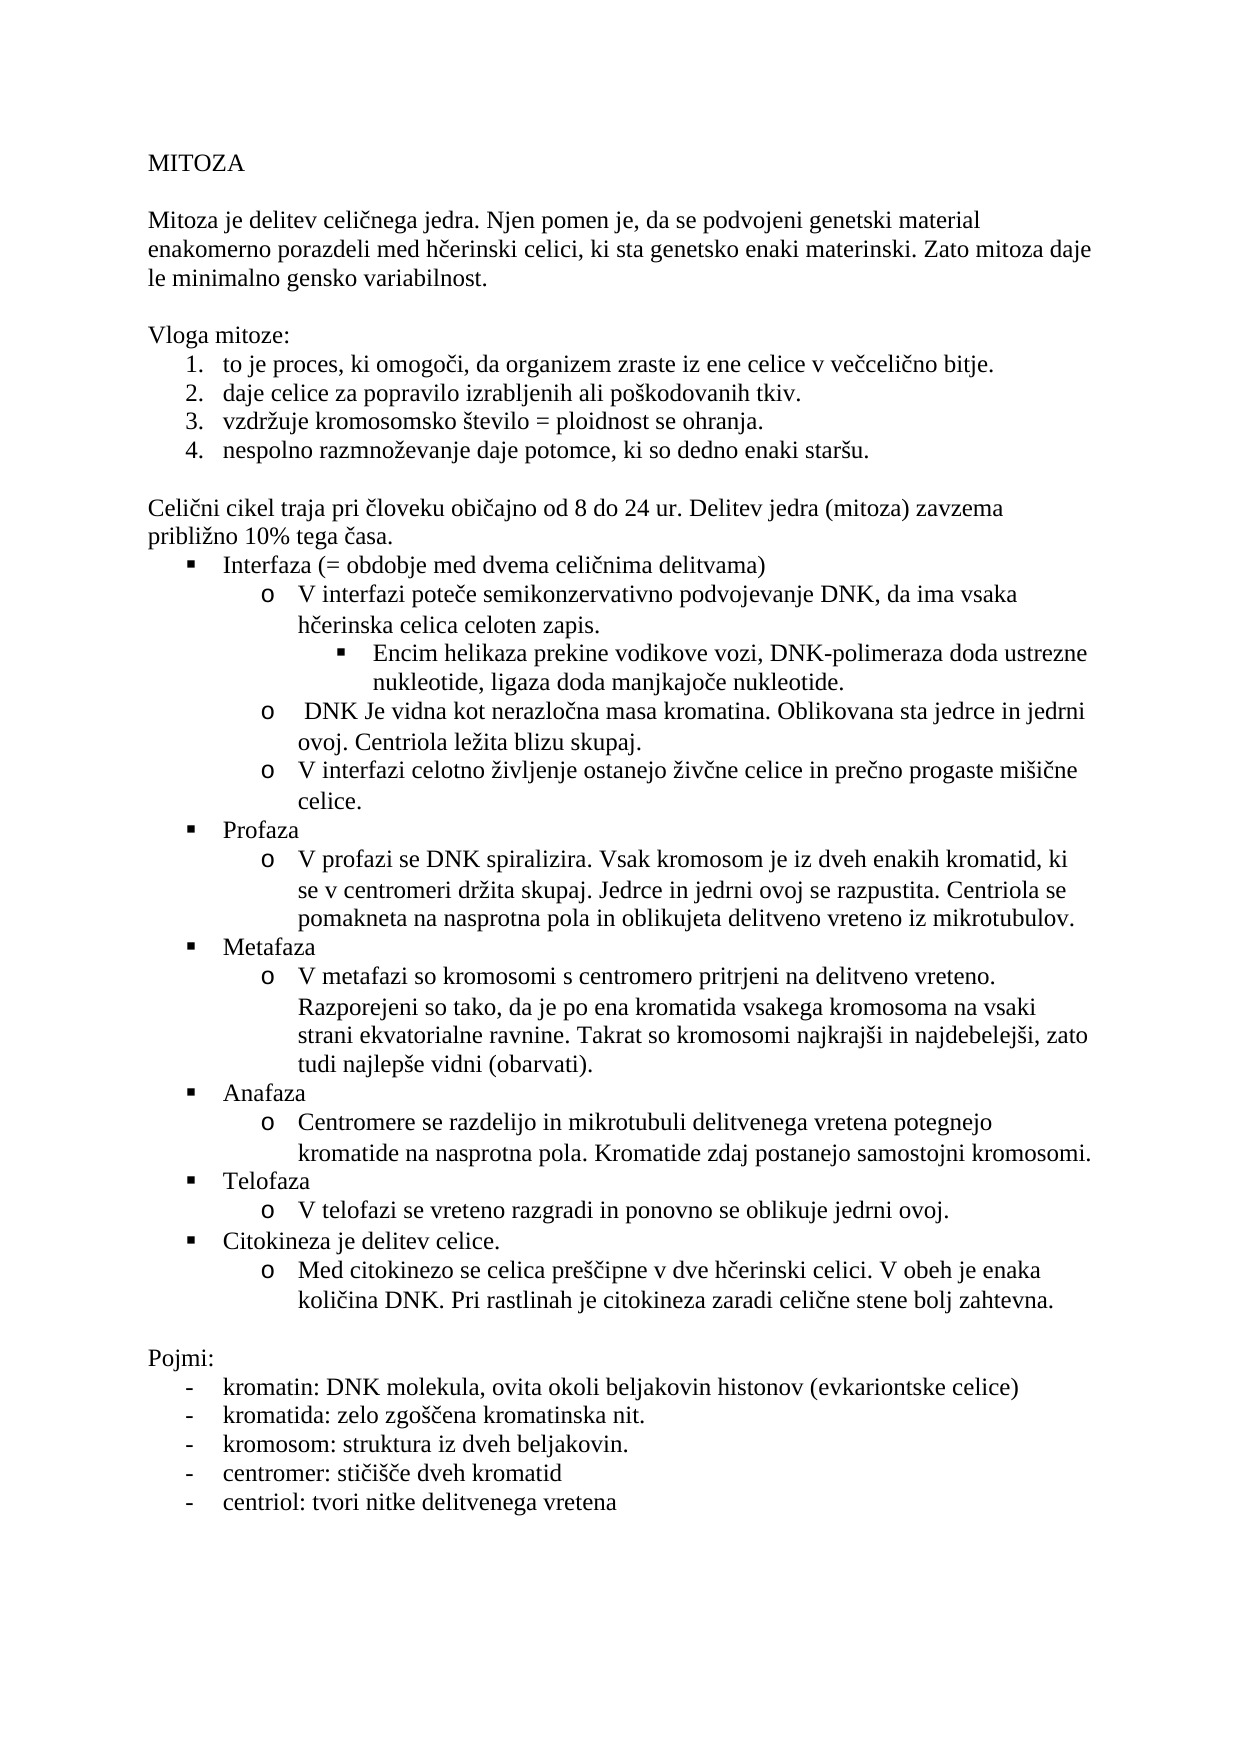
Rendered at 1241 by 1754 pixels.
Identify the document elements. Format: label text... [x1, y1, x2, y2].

list Profaza [185, 815, 1093, 844]
text MITOZA [148, 148, 1093, 176]
list daje celice za popravilo izrabljenih ali poškodovanih tkiv. [185, 378, 1093, 406]
list V telofazi se vreteno razgradi in ponovno se oblikuje jedrni ovoj. [260, 1195, 1093, 1226]
list centriol: tvori nitke delitvenega vretena [185, 1487, 1093, 1516]
list Metafaza [185, 932, 1093, 961]
list Citokineza je delitev celice. [185, 1226, 1093, 1255]
text Mitoza je delitev celičnega jedra. Njen pomen je, da se podvojeni genetski material enakomerno porazdeli med hčerinski celici, ki sta genetsko enaki materinski. Zato mitoza daje le minimalno gensko variabilnost. [148, 205, 1093, 291]
list Encim helikaza prekine vodikove vozi, DNK-polimeraza doda ustrezne nukleotide, ligaza doda manjkajoče nukleotide. [335, 638, 1093, 696]
list Med citokinezo se celica preščipne v dve hčerinski celici. V obeh je enaka količina DNK. Pri rastlinah je citokineza zaradi celične stene bolj zahtevna. [260, 1255, 1093, 1314]
list V interfazi celotno življenje ostanejo živčne celice in prečno progaste mišične celice. [260, 756, 1093, 815]
list DNK Je vidna kot nerazločna masa kromatina. Oblikovana sta jedrce in jedrni ovoj. Centriola ležita blizu skupaj. [260, 696, 1093, 756]
list vzdržuje kromosomsko število = ploidnost se ohranja. [185, 406, 1093, 435]
list Telofaza [185, 1166, 1093, 1195]
text Vloga mitoze: [148, 320, 1093, 349]
list Interfaza (= obdobje med dvema celičnima delitvama) [185, 550, 1093, 579]
text Pojmi: [148, 1343, 1093, 1372]
list Centromere se razdelijo in mikrotubuli delitvenega vretena potegnejo kromatide na nasprotna pola. Kromatide zdaj postanejo samostojni kromosomi. [260, 1107, 1093, 1166]
list Anafaza [185, 1078, 1093, 1107]
list to je proces, ki omogoči, da organizem zraste iz ene celice v večcelično bitje. [185, 349, 1093, 378]
list V interfazi poteče semikonzervativno podvojevanje DNK, da ima vsaka hčerinska celica celoten zapis. [260, 579, 1093, 638]
list kromatin: DNK molekula, ovita okoli beljakovin histonov (evkariontske celice) [185, 1372, 1093, 1401]
list V profazi se DNK spiralizira. Vsak kromosom je iz dveh enakih kromatid, ki se v centromeri držita skupaj. Jedrce in jedrni ovoj se razpustita. Centriola se pomakneta na nasprotna pola in oblikujeta delitveno vreteno iz mikrotubulov. [260, 844, 1093, 932]
list kromosom: struktura iz dveh beljakovin. [185, 1429, 1093, 1458]
list V metafazi so kromosomi s centromero pritrjeni na delitveno vreteno. Razporejeni so tako, da je po ena kromatida vsakega kromosoma na vsaki strani ekvatorialne ravnine. Takrat so kromosomi najkrajši in najdebelejši, zato tudi najlepše vidni (obarvati). [260, 961, 1093, 1078]
text Celični cikel traja pri človeku običajno od 8 do 24 ur. Delitev jedra (mitoza) zavzema približno 10% tega časa. [148, 493, 1093, 550]
list nespolno razmnoževanje daje potomce, ki so dedno enaki staršu. [185, 435, 1093, 464]
list centromer: stičišče dveh kromatid [185, 1458, 1093, 1487]
list kromatida: zelo zgoščena kromatinska nit. [185, 1401, 1093, 1429]
